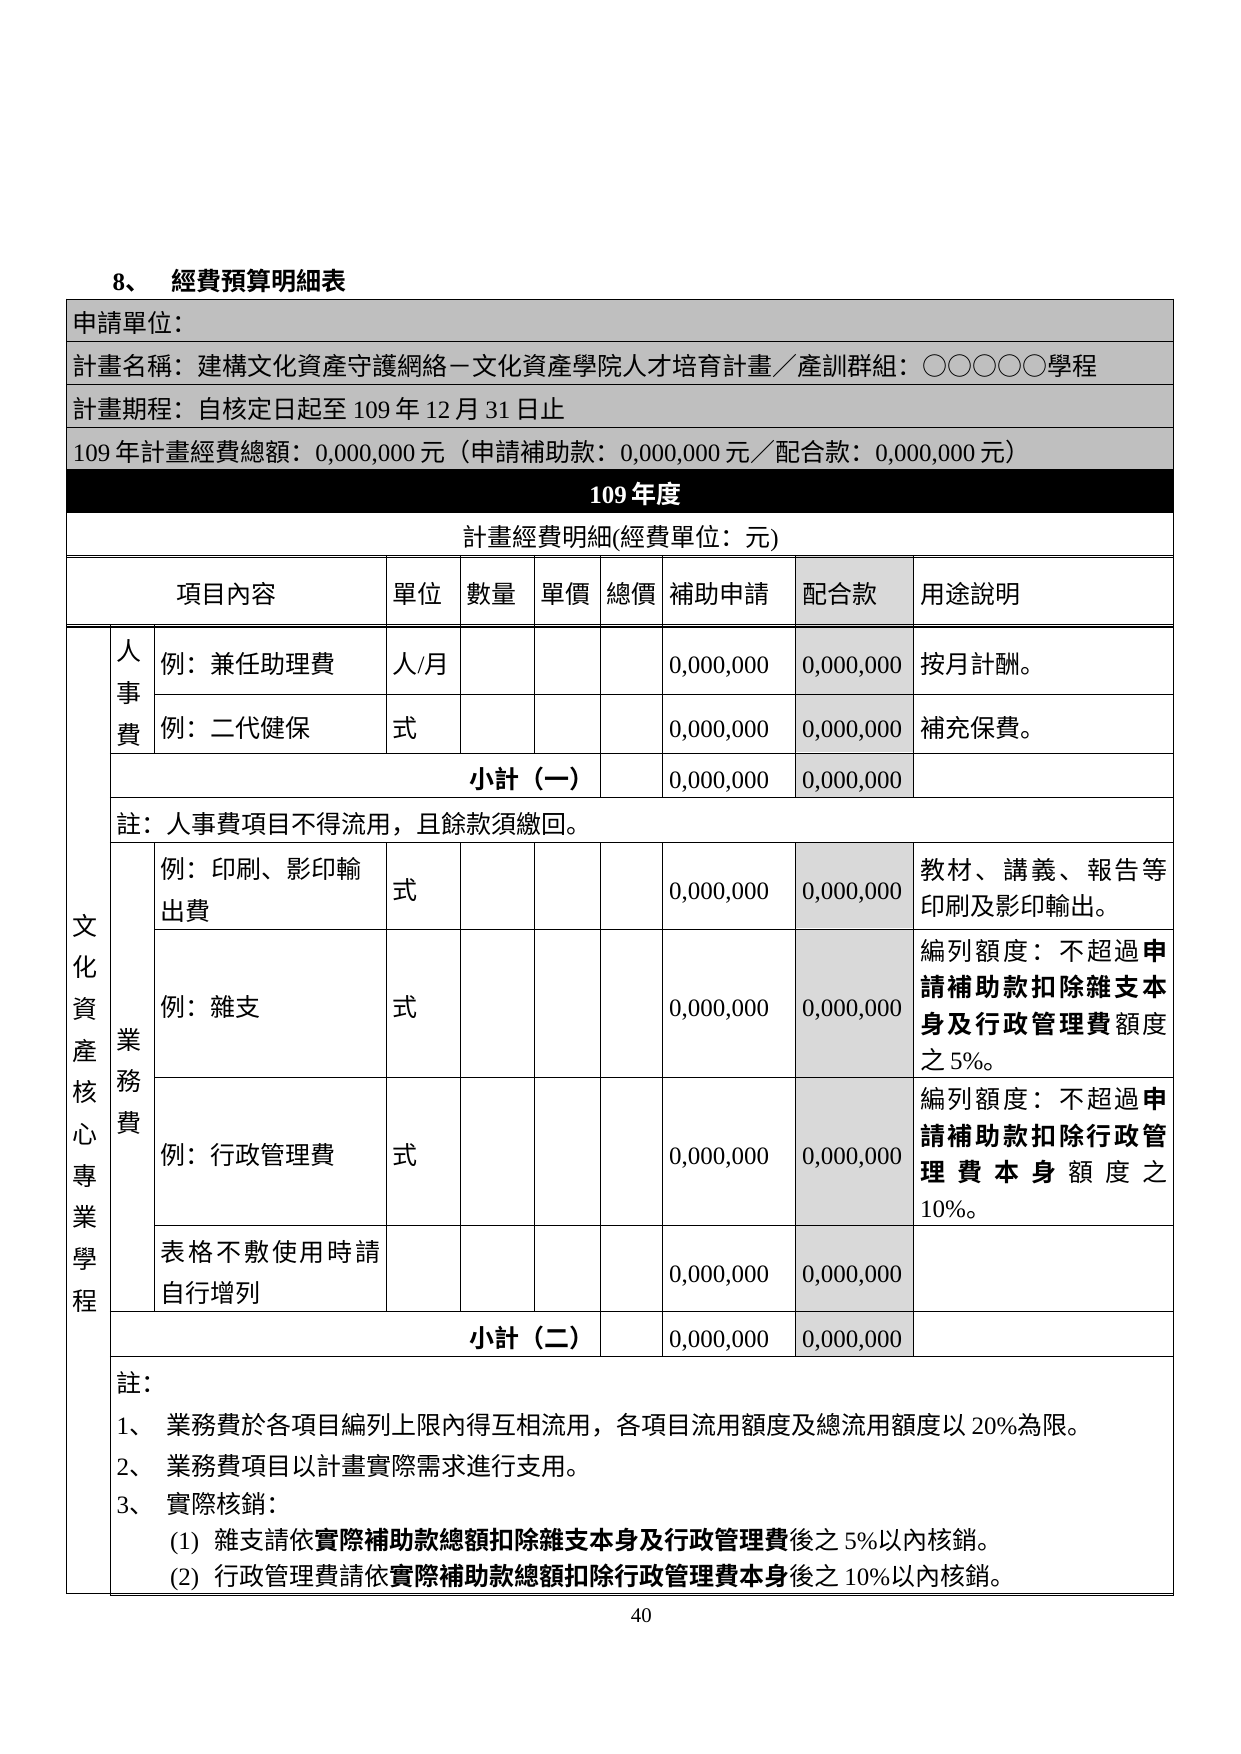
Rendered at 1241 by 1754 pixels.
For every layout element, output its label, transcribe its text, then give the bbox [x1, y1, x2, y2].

table_cell [914, 1312, 1173, 1356]
table_cell 式 [387, 1078, 460, 1225]
table_cell 計畫經費明細(經費單位：元) [67, 513, 1173, 555]
table_cell 編列額度：不超過申請補助款扣除行政管理費本身額度之10%。 [914, 1078, 1173, 1225]
table_cell 編列額度：不超過申請補助款扣除雜支本身及行政管理費額度之5%。 [914, 930, 1173, 1077]
table_cell [461, 695, 534, 752]
table_cell 0,000,000 [663, 628, 795, 694]
table_cell 計畫名稱：建構文化資產守護網絡－文化資產學院人才培育計畫∕產訓群組：○○○○○學程 [67, 342, 1173, 384]
table_cell [601, 754, 662, 797]
table_cell [601, 628, 662, 694]
table_cell 註：人事費項目不得流用，且餘款須繳回。 [111, 798, 1173, 842]
table_cell 0,000,000 [796, 843, 913, 928]
table_cell 小計（一） [111, 754, 600, 797]
table_cell 式 [387, 843, 460, 928]
table_cell [914, 754, 1173, 797]
table_cell 項目內容 [67, 558, 386, 624]
table_cell [601, 930, 662, 1077]
table_cell [601, 1226, 662, 1311]
table_cell 教材、講義、報告等印刷及影印輸出。 [914, 843, 1173, 928]
table_cell [67, 470, 97, 512]
table_cell 例：雜支 [155, 930, 386, 1077]
table_cell 0,000,000 [796, 1312, 913, 1356]
table_cell [601, 1312, 662, 1356]
table_cell 小計（二） [111, 1312, 600, 1356]
table_cell 0,000,000 [663, 843, 795, 928]
table_cell [535, 930, 600, 1077]
table_cell 0,000,000 [796, 628, 913, 694]
table_cell 0,000,000 [796, 754, 913, 797]
table_cell 補助申請 [663, 558, 795, 624]
table_cell 註： 業務費於各項目編列上限內得互相流用，各項目流用額度及總流用額度以20%為限。 業務費項目以計畫實際需求進行支用。 實際核銷： 雜支請依實際補助款總額扣除雜支本身及行政管理費後之5%以內核銷。 行政管理費請依實際補助款總額扣除行政管理費本身後之10%以內核銷。 [111, 1357, 1173, 1593]
table_cell 總價 [601, 558, 662, 624]
table_cell [461, 843, 534, 928]
table_cell [535, 1226, 600, 1311]
table_cell 0,000,000 [663, 930, 795, 1077]
table_cell 109年計畫經費總額：0,000,000元（申請補助款：0,000,000元∕配合款：0,000,000元） [67, 428, 1173, 469]
table_cell [387, 1226, 460, 1311]
table_cell [914, 1226, 1173, 1311]
table_cell 單位 [387, 558, 460, 624]
table_cell 0,000,000 [796, 695, 913, 752]
table_cell 例：兼任助理費 [155, 628, 386, 694]
table_cell 人/月 [387, 628, 460, 694]
table_cell 式 [387, 930, 460, 1077]
table_cell 表格不敷使用時請自行增列 [155, 1226, 386, 1311]
table_cell 式 [387, 695, 460, 752]
table_cell 0,000,000 [663, 1226, 795, 1311]
table_cell 數量 [461, 558, 534, 624]
table_cell 0,000,000 [663, 695, 795, 752]
table_cell 配合款 [796, 558, 913, 624]
table_cell [461, 628, 534, 694]
table_cell 按月計酬。 [914, 628, 1173, 694]
table_cell 單價 [535, 558, 600, 624]
table_cell 計畫期程：自核定日起至109年12月31日止 [67, 385, 1173, 427]
table_cell 補充保費。 [914, 695, 1173, 752]
table_cell 用途說明 [914, 558, 1173, 624]
table_cell [601, 695, 662, 752]
table_cell 0,000,000 [663, 1312, 795, 1356]
table_cell 0,000,000 [663, 754, 795, 797]
table_cell [535, 628, 600, 694]
table_cell [461, 1226, 534, 1311]
table_cell 業 務 費 [111, 843, 154, 1311]
list 經費預算明細表 [112, 257, 1128, 298]
table_cell [535, 843, 600, 928]
table_cell [601, 1078, 662, 1225]
table_cell 0,000,000 [663, 1078, 795, 1225]
table_cell 人 事 費 [111, 628, 154, 752]
table_header 申請單位： [67, 300, 1173, 341]
table_cell 0,000,000 [796, 1078, 913, 1225]
table_cell 文 化 資 產 核 心 專 業 學 程 [67, 628, 110, 1593]
table_cell [535, 1078, 600, 1225]
table_cell [601, 843, 662, 928]
table_cell 例：二代健保 [155, 695, 386, 752]
table_cell [461, 1078, 534, 1225]
table_cell 例：行政管理費 [155, 1078, 386, 1225]
table_cell [461, 930, 534, 1077]
table_cell 例：印刷、影印輸出費 [155, 843, 386, 928]
table_cell 0,000,000 [796, 1226, 913, 1311]
table_cell 109年度 [98, 470, 1173, 512]
table_cell [535, 695, 600, 752]
table_cell 0,000,000 [796, 930, 913, 1077]
